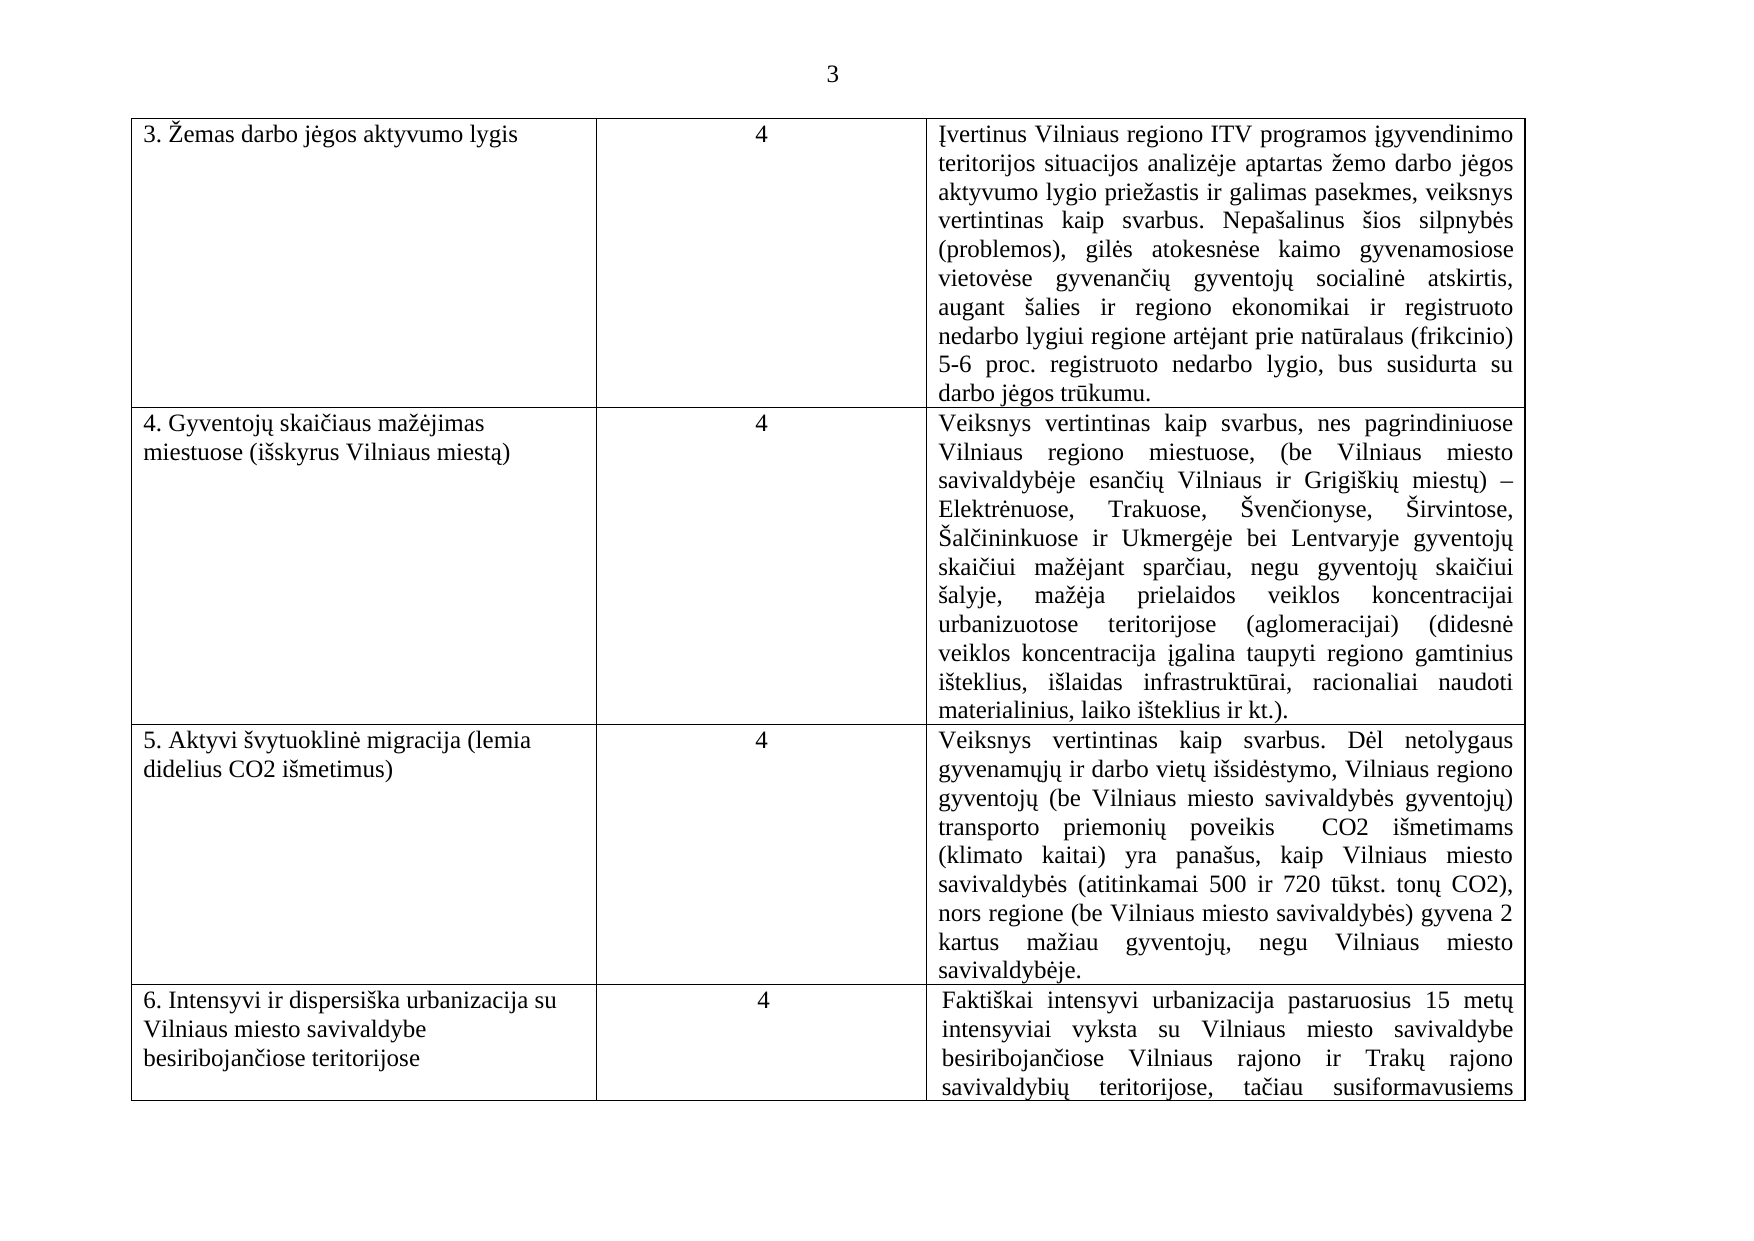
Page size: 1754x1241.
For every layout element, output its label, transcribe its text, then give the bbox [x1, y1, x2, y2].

table_cell 4 [597, 725, 926, 984]
table_cell 4. Gyventojų skaičiaus mažėjimas miestuose (išskyrus Vilniaus miestą) [132, 408, 596, 724]
table_cell Veiksnys vertintinas kaip svarbus. Dėl netolygaus gyvenamųjų ir darbo vietų išsidėstymo, Vilniaus regiono gyventojų (be Vilniaus miesto savivaldybės gyventojų) transporto priemonių poveikis CO2 išmetimams (klimato kaitai) yra panašus, kaip Vilniaus miesto savivaldybės (atitinkamai 500 ir 720 tūkst. tonų CO2), nors regione (be Vilniaus miesto savivaldybės) gyvena 2 kartus mažiau gyventojų, negu Vilniaus miesto savivaldybėje. [927, 725, 1524, 984]
table_cell 5. Aktyvi švytuoklinė migracija (lemia didelius CO2 išmetimus) [132, 725, 596, 984]
table_cell 4 [597, 985, 926, 1100]
table_cell 6. Intensyvi ir dispersiška urbanizacija su Vilniaus miesto savivaldybe besiribojančiose teritorijose [132, 985, 596, 1100]
table_cell 3. Žemas darbo jėgos aktyvumo lygis [132, 119, 596, 407]
table_cell Veiksnys vertintinas kaip svarbus, nes pagrindiniuose Vilniaus regiono miestuose, (be Vilniaus miesto savivaldybėje esančių Vilniaus ir Grigiškių miestų) – Elektrėnuose, Trakuose, Švenčionyse, Širvintose, Šalčininkuose ir Ukmergėje bei Lentvaryje gyventojų skaičiui mažėjant sparčiau, negu gyventojų skaičiui šalyje, mažėja prielaidos veiklos koncentracijai urbanizuotose teritorijose (aglomeracijai) (didesnė veiklos koncentracija įgalina taupyti regiono gamtinius išteklius, išlaidas infrastruktūrai, racionaliai naudoti materialinius, laiko išteklius ir kt.). [927, 408, 1524, 724]
table_cell 4 [597, 408, 926, 724]
table_cell 4 [597, 119, 926, 407]
table_cell Įvertinus Vilniaus regiono ITV programos įgyvendinimo teritorijos situacijos analizėje aptartas žemo darbo jėgos aktyvumo lygio priežastis ir galimas pasekmes, veiksnys vertintinas kaip svarbus. Nepašalinus šios silpnybės (problemos), gilės atokesnėse kaimo gyvenamosiose vietovėse gyvenančių gyventojų socialinė atskirtis, augant šalies ir regiono ekonomikai ir registruoto nedarbo lygiui regione artėjant prie natūralaus (frikcinio) 5-6 proc. registruoto nedarbo lygio, bus susidurta su darbo jėgos trūkumu. [927, 119, 1524, 407]
table_cell Faktiškai intensyvi urbanizacija pastaruosius 15 metų intensyviai vyksta su Vilniaus miesto savivaldybe besiribojančiose Vilniaus rajono ir Trakų rajono savivaldybių teritorijose, tačiau susiformavusiems [927, 985, 1524, 1100]
